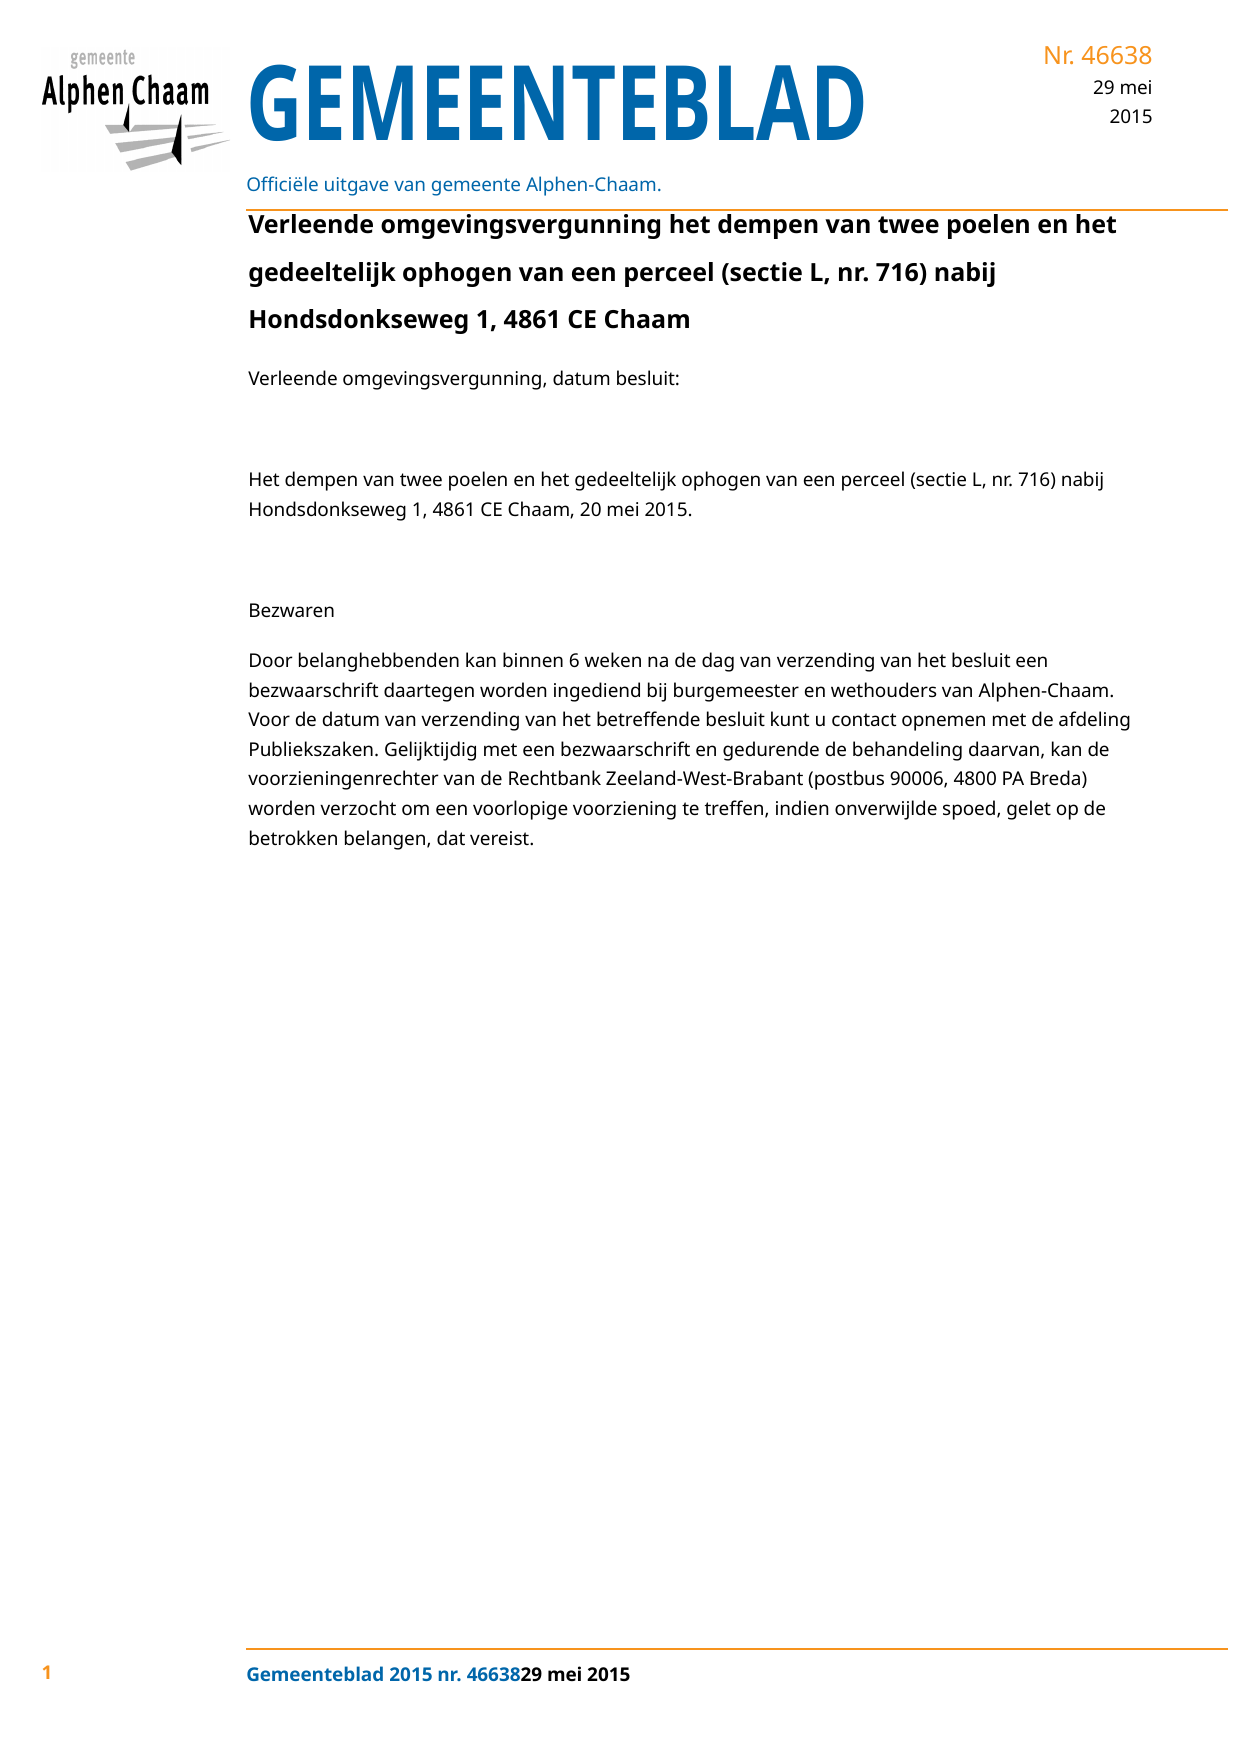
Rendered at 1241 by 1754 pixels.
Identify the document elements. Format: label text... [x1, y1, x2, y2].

text Door belanghebbenden kan binnen 6 weken na de dag van verzending van het besluit een bezwaarschrift daartegen worden ingediend bij burgemeester en wethouders van Alphen-Chaam. Voor de datum van verzending van het betreffende besluit kunt u contact opnemen met de afdeling Publiekszaken. Gelijktijdig met een bezwaarschrift en gedurende de behandeling daarvan, kan de voorzieningenrechter van de Rechtbank Zeeland-West-Brabant (postbus 90006, 4800 PA Breda) worden verzocht om een voorlopige voorziening te treffen, indien onverwijlde spoed, gelet op de betrokken belangen, dat vereist. [248, 647, 1152, 850]
text Verleende omgevingsvergunning, datum besluit: [248, 366, 1152, 391]
text Bezwaren [248, 597, 1152, 622]
picture [41, 47, 231, 172]
text Het dempen van twee poelen en het gedeeltelijk ophogen van een perceel (sectie L, nr. 716) nabij Hondsdonkseweg 1, 4861 CE Chaam, 20 mei 2015. [248, 466, 1152, 522]
text Verleende omgevingsvergunning het dempen van twee poelen en het gedeeltelijk ophogen van een perceel (sectie L, nr. 716) nabij Hondsdonkseweg 1, 4861 CE Chaam [248, 211, 1152, 336]
